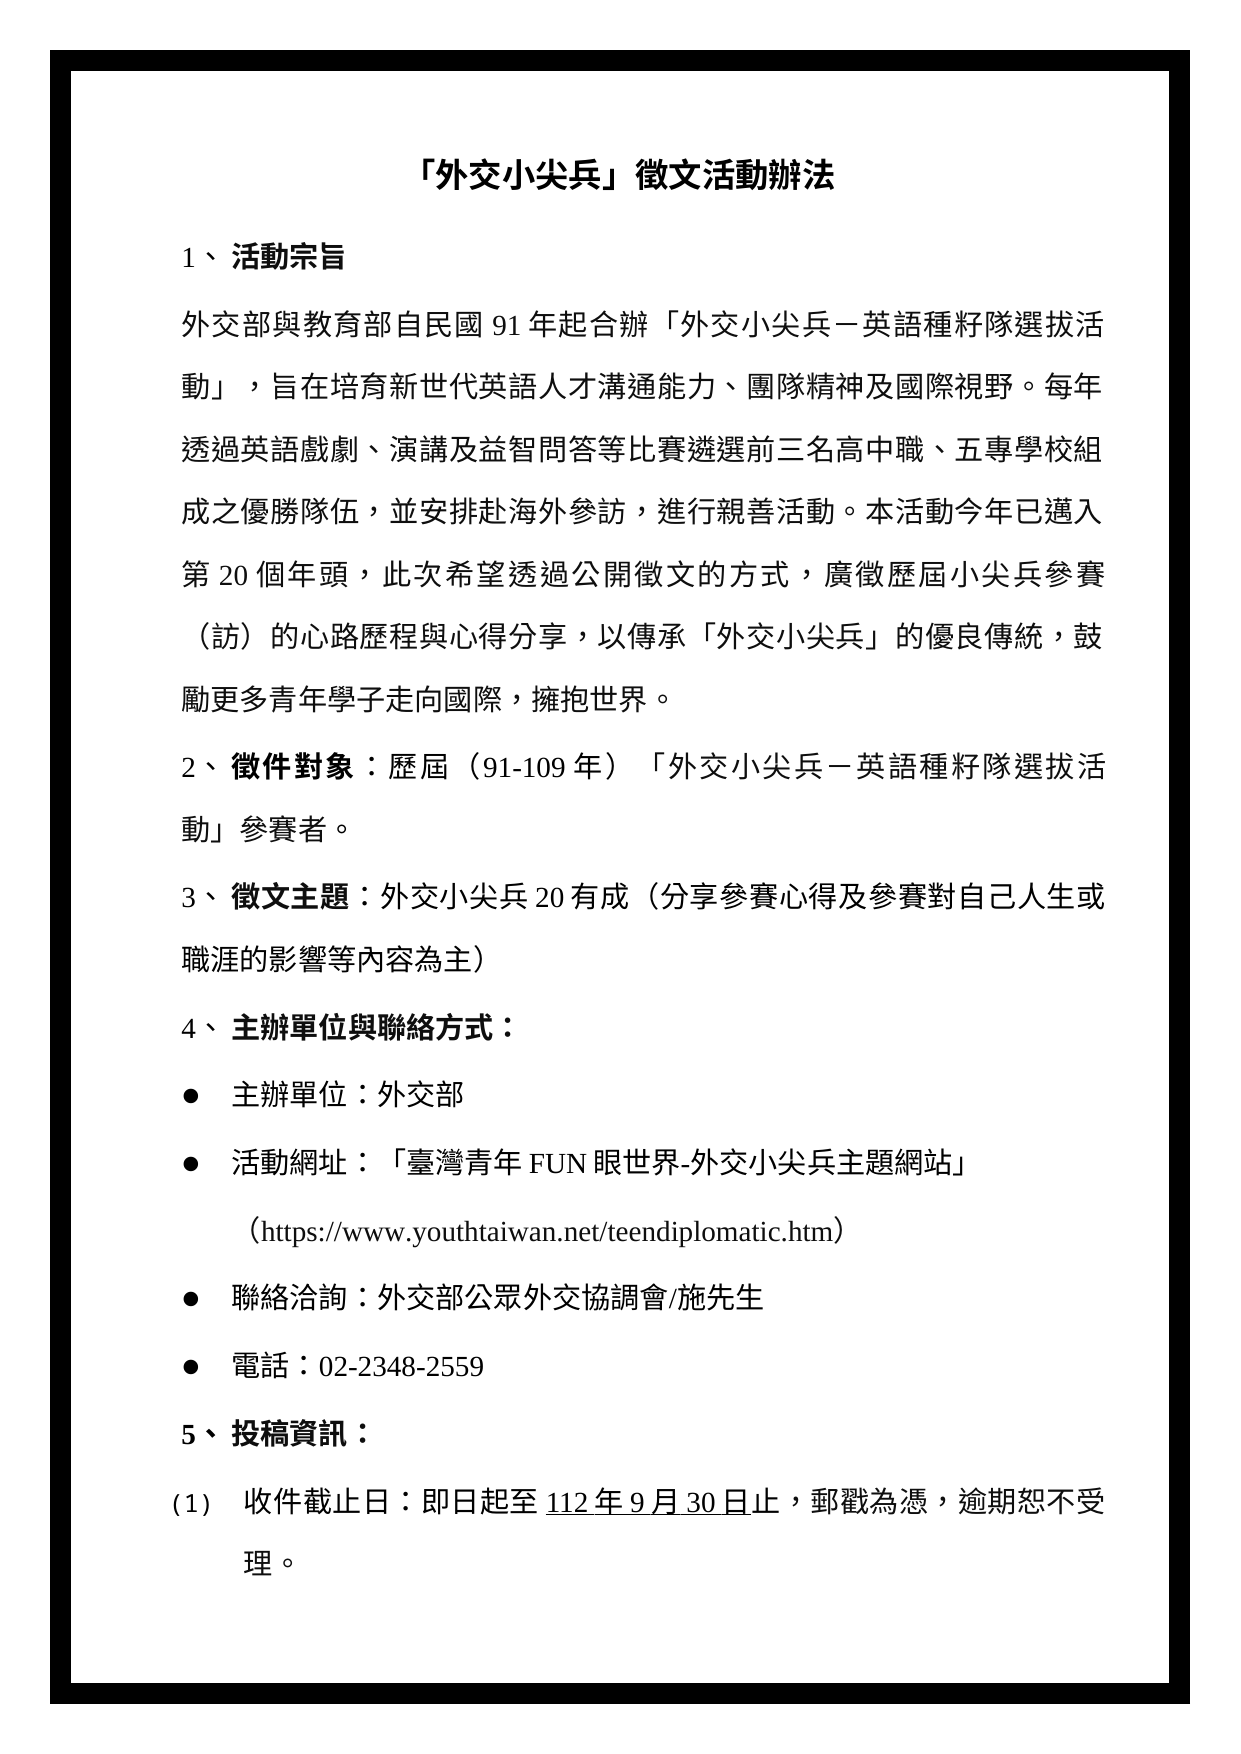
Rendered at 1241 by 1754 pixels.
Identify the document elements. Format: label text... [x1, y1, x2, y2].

list 聯絡洽詢：外交部公眾外交協調會/施先生 [181, 1254, 1106, 1317]
list 投稿資訊： [181, 1390, 1106, 1452]
list （https://www.youthtaiwan.net/teendiplomatic.htm） [232, 1187, 1106, 1249]
list 徵文主題：外交小尖兵20有成（分享參賽心得及參賽對自己人生或職涯的影響等內容為主） [181, 853, 1106, 978]
list 主辦單位：外交部 [181, 1051, 1106, 1114]
list 外交部與教育部自民國91年起合辦「外交小尖兵－英語種籽隊選拔活動」，旨在培育新世代英語人才溝通能力、團隊精神及國際視野。每年透過英語戲劇、演講及益智問答等比賽遴選前三名高中職、五專學校組成之優勝隊伍，並安排赴海外參訪，進行親善活動。本活動今年已邁入第20個年頭，此次希望透過公開徵文的方式，廣徵歷屆小尖兵參賽（訪）的心路歷程與心得分享，以傳承「外交小尖兵」的優良傳統，鼓勵更多青年學子走向國際，擁抱世界。 [181, 281, 1106, 718]
list 活動網址：「臺灣青年FUN眼世界-外交小尖兵主題網站」 [181, 1119, 1106, 1182]
text 「外交小尖兵」徵文活動辦法 [131, 132, 1106, 194]
list 主辦單位與聯絡方式： [181, 984, 1106, 1046]
list 活動宗旨 [181, 213, 1106, 275]
list 收件截止日：即日起至112年9月30日止，郵戳為憑，逾期恕不受理。 [169, 1458, 1106, 1583]
list 電話：02-2348-2559 [181, 1322, 1106, 1385]
list 徵件對象：歷屆（91-109年）「外交小尖兵－英語種籽隊選拔活動」參賽者。 [181, 723, 1106, 848]
